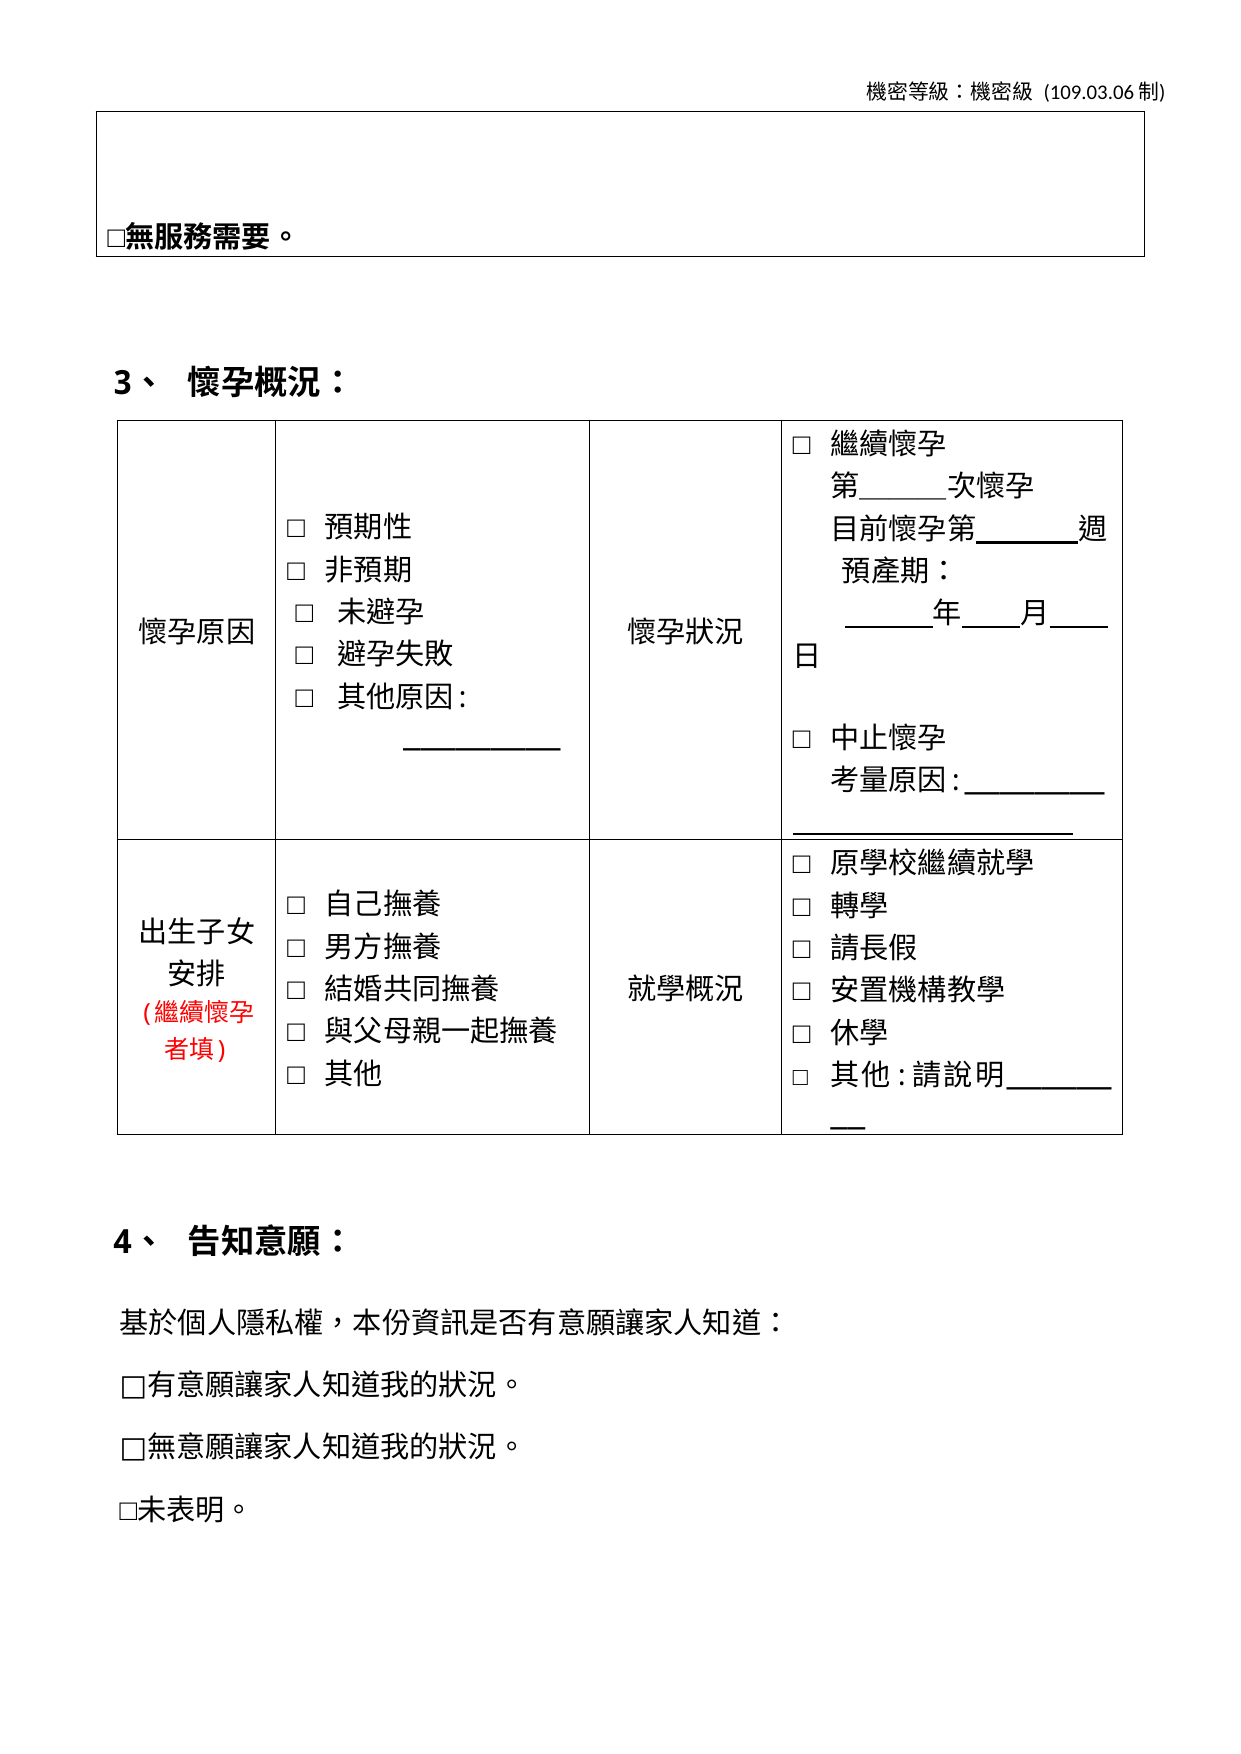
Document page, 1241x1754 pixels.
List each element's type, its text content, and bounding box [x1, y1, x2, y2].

table_header [893, 112, 1144, 174]
table_cell 自己撫養 男方撫養 結婚共同撫養 與父母親一起撫養 其他 [276, 840, 589, 1134]
table_header 預期性 非預期 未避孕 避孕失敗 其他原因: _________ [276, 421, 589, 839]
table_header 懷孕狀況 [590, 421, 781, 839]
table_cell 出生子女安排 (繼續懷孕者填) [118, 840, 275, 1134]
text □未表明。 [119, 1466, 1165, 1529]
table_cell □無服務需要。 [97, 174, 1144, 256]
text 基於個人隱私權，本份資訊是否有意願讓家人知道： [119, 1279, 1165, 1341]
list 告知意願： [112, 1197, 1165, 1260]
list 懷孕概況： [112, 338, 1165, 401]
table_header 懷孕原因 [118, 421, 275, 839]
table_header [657, 112, 893, 174]
table_cell 就學概況 [590, 840, 781, 1134]
text □無意願讓家人知道我的狀況。 [119, 1404, 1165, 1466]
table_header [97, 112, 657, 174]
text □有意願讓家人知道我的狀況。 [119, 1341, 1165, 1404]
table_header 繼續懷孕 第＿＿＿次懷孕 目前懷孕第 週 預產期： 年 月 日 中止懷孕 考量原因:________ [782, 421, 1122, 839]
table_cell 原學校繼續就學 轉學 請長假 安置機構教學 休學 其他:請說明________ [782, 840, 1122, 1134]
